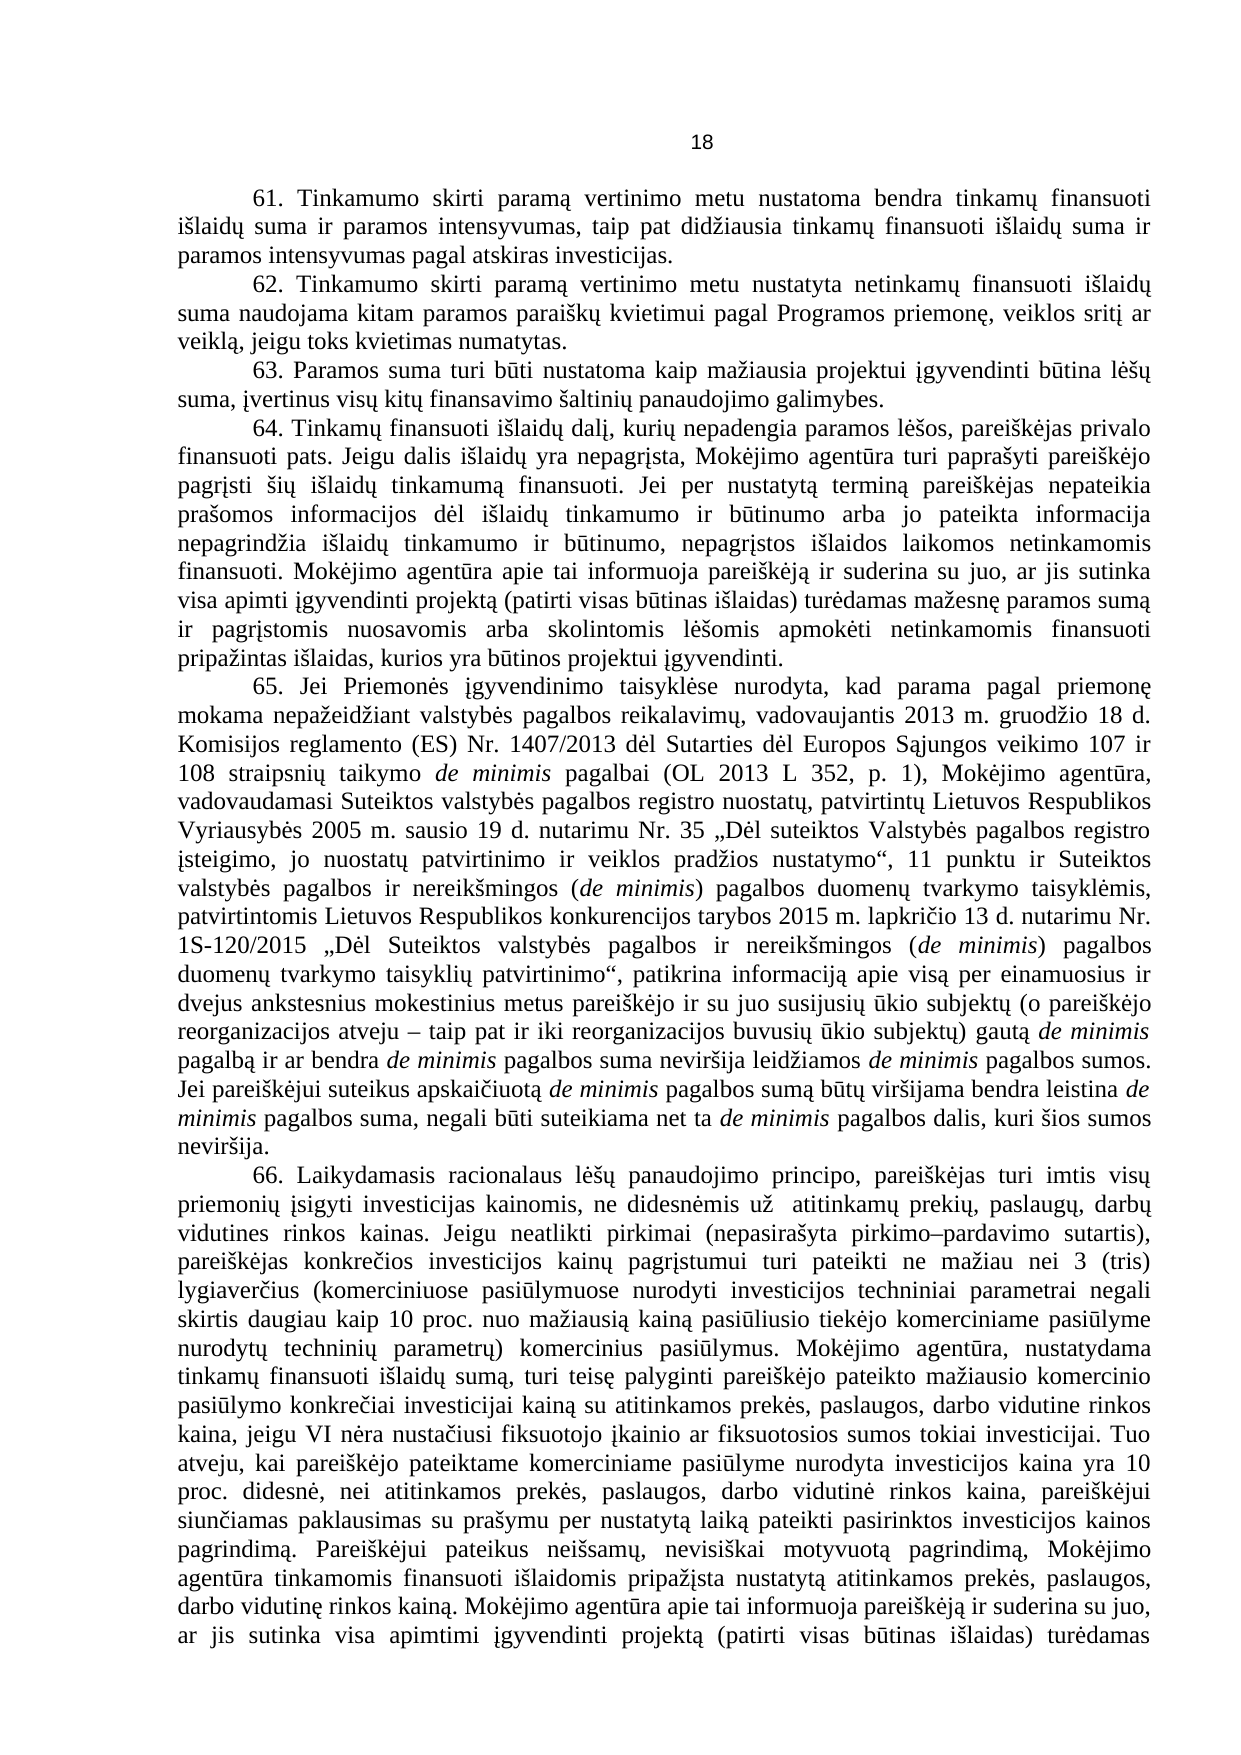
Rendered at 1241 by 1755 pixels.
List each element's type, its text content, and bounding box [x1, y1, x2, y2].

text 65. Jei Priemonės įgyvendinimo taisyklėse nurodyta, kad parama pagal priemonę mokama nepažeidžiant valstybės pagalbos reikalavimų, vadovaujantis 2013 m. gruodžio 18 d. Komisijos reglamento (ES) Nr. 1407/2013 dėl Sutarties dėl Europos Sąjungos veikimo 107 ir 108 straipsnių taikymo de minimis pagalbai (OL 2013 L 352, p. 1), Mokėjimo agentūra, vadovaudamasi Suteiktos valstybės pagalbos registro nuostatų, patvirtintų Lietuvos Respublikos Vyriausybės 2005 m. sausio 19 d. nutarimu Nr. 35 „Dėl suteiktos Valstybės pagalbos registro įsteigimo, jo nuostatų patvirtinimo ir veiklos pradžios nustatymo“, 11 punktu ir Suteiktos valstybės pagalbos ir nereikšmingos (de minimis) pagalbos duomenų tvarkymo taisyklėmis, patvirtintomis Lietuvos Respublikos konkurencijos tarybos 2015 m. lapkričio 13 d. nutarimu Nr. 1S-120/2015 „Dėl Suteiktos valstybės pagalbos ir nereikšmingos (de minimis) pagalbos duomenų tvarkymo taisyklių patvirtinimo“, patikrina informaciją apie visą per einamuosius ir dvejus ankstesnius mokestinius metus pareiškėjo ir su juo susijusių ūkio subjektų (o pareiškėjo reorganizacijos atveju – taip pat ir iki reorganizacijos buvusių ūkio subjektų) gautą de minimis pagalbą ir ar bendra de minimis pagalbos suma neviršija leidžiamos de minimis pagalbos sumos. Jei pareiškėjui suteikus apskaičiuotą de minimis pagalbos sumą būtų viršijama bendra leistina de minimis pagalbos suma, negali būti suteikiama net ta de minimis pagalbos dalis, kuri šios sumos neviršija. [177, 671, 1152, 1160]
text 63. Paramos suma turi būti nustatoma kaip mažiausia projektui įgyvendinti būtina lėšų suma, įvertinus visų kitų finansavimo šaltinių panaudojimo galimybes. [177, 355, 1152, 413]
text 64. Tinkamų finansuoti išlaidų dalį, kurių nepadengia paramos lėšos, pareiškėjas privalo finansuoti pats. Jeigu dalis išlaidų yra nepagrįsta, Mokėjimo agentūra turi paprašyti pareiškėjo pagrįsti šių išlaidų tinkamumą finansuoti. Jei per nustatytą terminą pareiškėjas nepateikia prašomos informacijos dėl išlaidų tinkamumo ir būtinumo arba jo pateikta informacija nepagrindžia išlaidų tinkamumo ir būtinumo, nepagrįstos išlaidos laikomos netinkamomis finansuoti. Mokėjimo agentūra apie tai informuoja pareiškėją ir suderina su juo, ar jis sutinka visa apimti įgyvendinti projektą (patirti visas būtinas išlaidas) turėdamas mažesnę paramos sumą ir pagrįstomis nuosavomis arba skolintomis lėšomis apmokėti netinkamomis finansuoti pripažintas išlaidas, kurios yra būtinos projektui įgyvendinti. [177, 413, 1152, 671]
text 62. Tinkamumo skirti paramą vertinimo metu nustatyta netinkamų finansuoti išlaidų suma naudojama kitam paramos paraiškų kvietimui pagal Programos priemonę, veiklos sritį ar veiklą, jeigu toks kvietimas numatytas. [177, 269, 1152, 355]
text 66. Laikydamasis racionalaus lėšų panaudojimo principo, pareiškėjas turi imtis visų priemonių įsigyti investicijas kainomis, ne didesnėmis už atitinkamų prekių, paslaugų, darbų vidutines rinkos kainas. Jeigu neatlikti pirkimai (nepasirašyta pirkimo–pardavimo sutartis), pareiškėjas konkrečios investicijos kainų pagrįstumui turi pateikti ne mažiau nei 3 (tris) lygiaverčius (komerciniuose pasiūlymuose nurodyti investicijos techniniai parametrai negali skirtis daugiau kaip 10 proc. nuo mažiausią kainą pasiūliusio tiekėjo komerciniame pasiūlyme nurodytų techninių parametrų) komercinius pasiūlymus. Mokėjimo agentūra, nustatydama tinkamų finansuoti išlaidų sumą, turi teisę palyginti pareiškėjo pateikto mažiausio komercinio pasiūlymo konkrečiai investicijai kainą su atitinkamos prekės, paslaugos, darbo vidutine rinkos kaina, jeigu VI nėra nustačiusi fiksuotojo įkainio ar fiksuotosios sumos tokiai investicijai. Tuo atveju, kai pareiškėjo pateiktame komerciniame pasiūlyme nurodyta investicijos kaina yra 10 proc. didesnė, nei atitinkamos prekės, paslaugos, darbo vidutinė rinkos kaina, pareiškėjui siunčiamas paklausimas su prašymu per nustatytą laiką pateikti pasirinktos investicijos kainos pagrindimą. Pareiškėjui pateikus neišsamų, nevisiškai motyvuotą pagrindimą, Mokėjimo agentūra tinkamomis finansuoti išlaidomis pripažįsta nustatytą atitinkamos prekės, paslaugos, darbo vidutinę rinkos kainą. Mokėjimo agentūra apie tai informuoja pareiškėją ir suderina su juo, ar jis sutinka visa apimtimi įgyvendinti projektą (patirti visas būtinas išlaidas) turėdamas [177, 1160, 1152, 1649]
text 61. Tinkamumo skirti paramą vertinimo metu nustatoma bendra tinkamų finansuoti išlaidų suma ir paramos intensyvumas, taip pat didžiausia tinkamų finansuoti išlaidų suma ir paramos intensyvumas pagal atskiras investicijas. [177, 183, 1152, 269]
